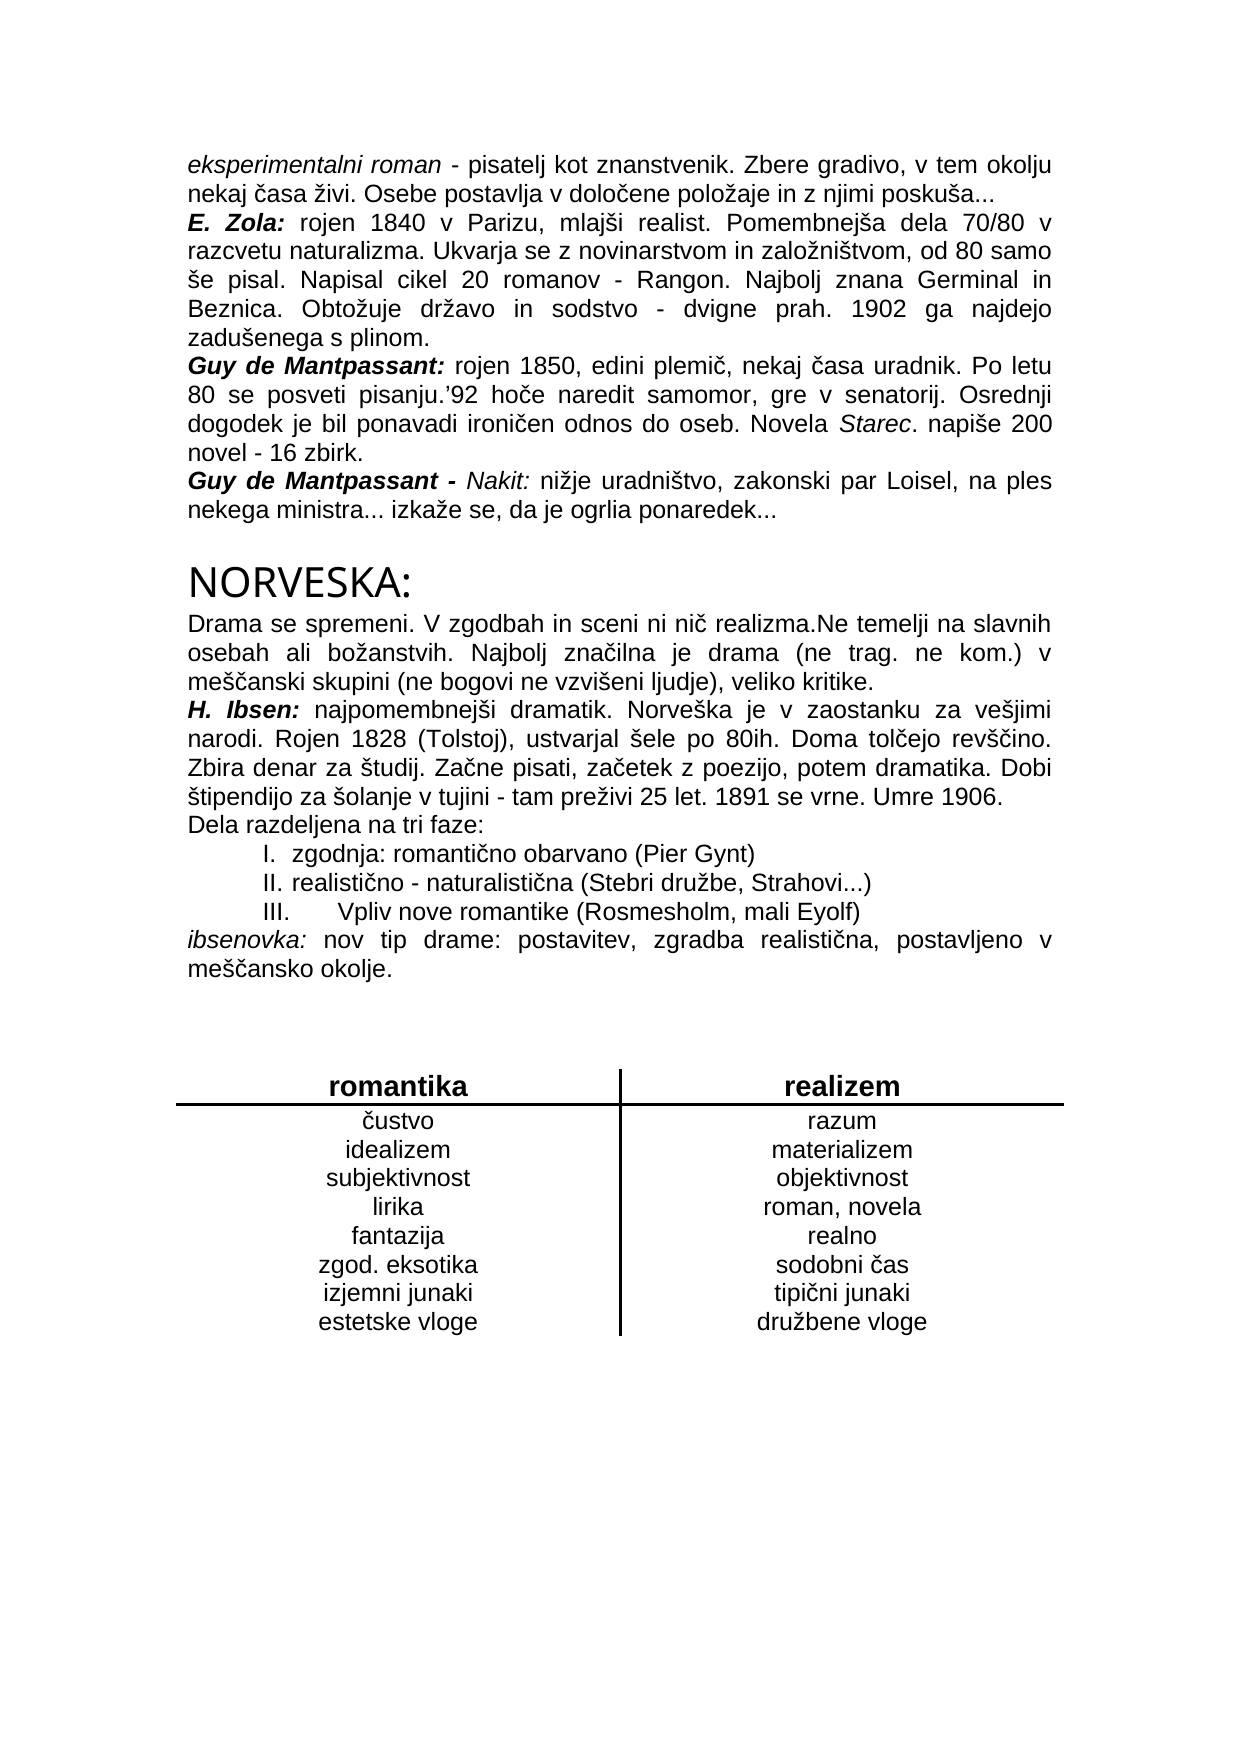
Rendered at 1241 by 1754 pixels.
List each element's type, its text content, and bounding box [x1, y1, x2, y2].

text Drama se spremeni. V zgodbah in sceni ni nič realizma.Ne temelji na slavnih osebah ali božanstvih. Najbolj značilna je drama (ne trag. ne kom.) v meščanski skupini (ne bogovi ne vzvišeni ljudje), veliko kritike. [187, 609, 1053, 696]
list realistično - naturalistična (Stebri družbe, Strahovi...) [262, 868, 1053, 897]
text H. Ibsen: najpomembnejši dramatik. Norveška je v zaostanku za vešjimi narodi. Rojen 1828 (Tolstoj), ustvarjal šele po 80ih. Doma tolčejo revščino. Zbira denar za študij. Začne pisati, začetek z poezijo, potem dramatika. Dobi štipendijo za šolanje v tujini - tam preživi 25 let. 1891 se vrne. Umre 1906. [187, 696, 1053, 811]
table_cell čustvo [176, 1106, 619, 1135]
table_cell razum [622, 1106, 1064, 1135]
text eksperimentalni roman - pisatelj kot znanstvenik. Zbere gradivo, v tem okolju nekaj časa živi. Osebe postavlja v določene položaje in z njimi poskuša... [187, 150, 1053, 207]
text Dela razdeljena na tri faze: [187, 811, 1053, 839]
table_header realizem [622, 1069, 1064, 1103]
table_cell idealizem [176, 1135, 619, 1163]
table_cell objektivnost [622, 1164, 1064, 1192]
text E. Zola: rojen 1840 v Parizu, mlajši realist. Pomembnejša dela 70/80 v razcvetu naturalizma. Ukvarja se z novinarstvom in založništvom, od 80 samo še pisal. Napisal cikel 20 romanov - Rangon. Najbolj znana Germinal in Beznica. Obtožuje državo in sodstvo - dvigne prah. 1902 ga najdejo zadušenega s plinom. [187, 207, 1053, 351]
list Vpliv nove romantike (Rosmesholm, mali Eyolf) [262, 897, 1053, 926]
table_cell roman, novela [622, 1192, 1064, 1221]
list zgodnja: romantično obarvano (Pier Gynt) [262, 839, 1053, 868]
text Guy de Mantpassant: rojen 1850, edini plemič, nekaj časa uradnik. Po letu 80 se posveti pisanju.’92 hoče naredit samomor, gre v senatorij. Osrednji dogodek je bil ponavadi ironičen odnos do oseb. Novela Starec. napiše 200 novel - 16 zbirk. [187, 351, 1053, 466]
table_header romantika [176, 1069, 619, 1103]
table_cell družbene vloge [622, 1307, 1064, 1336]
table_cell subjektivnost [176, 1164, 619, 1192]
text Guy de Mantpassant - Nakit: nižje uradništvo, zakonski par Loisel, na ples nekega ministra... izkaže se, da je ogrlia ponaredek... [187, 466, 1053, 524]
table_cell izjemni junaki [176, 1279, 619, 1307]
text NORVESKA: [187, 552, 1053, 609]
table_cell tipični junaki [622, 1279, 1064, 1307]
table_cell lirika [176, 1192, 619, 1221]
table_cell estetske vloge [176, 1307, 619, 1336]
text ibsenovka: nov tip drame: postavitev, zgradba realistična, postavljeno v meščansko okolje. [187, 926, 1053, 983]
table_cell sodobni čas [622, 1250, 1064, 1278]
table_cell fantazija [176, 1221, 619, 1250]
table_cell materializem [622, 1135, 1064, 1163]
table_cell zgod. eksotika [176, 1250, 619, 1278]
table_cell realno [622, 1221, 1064, 1250]
